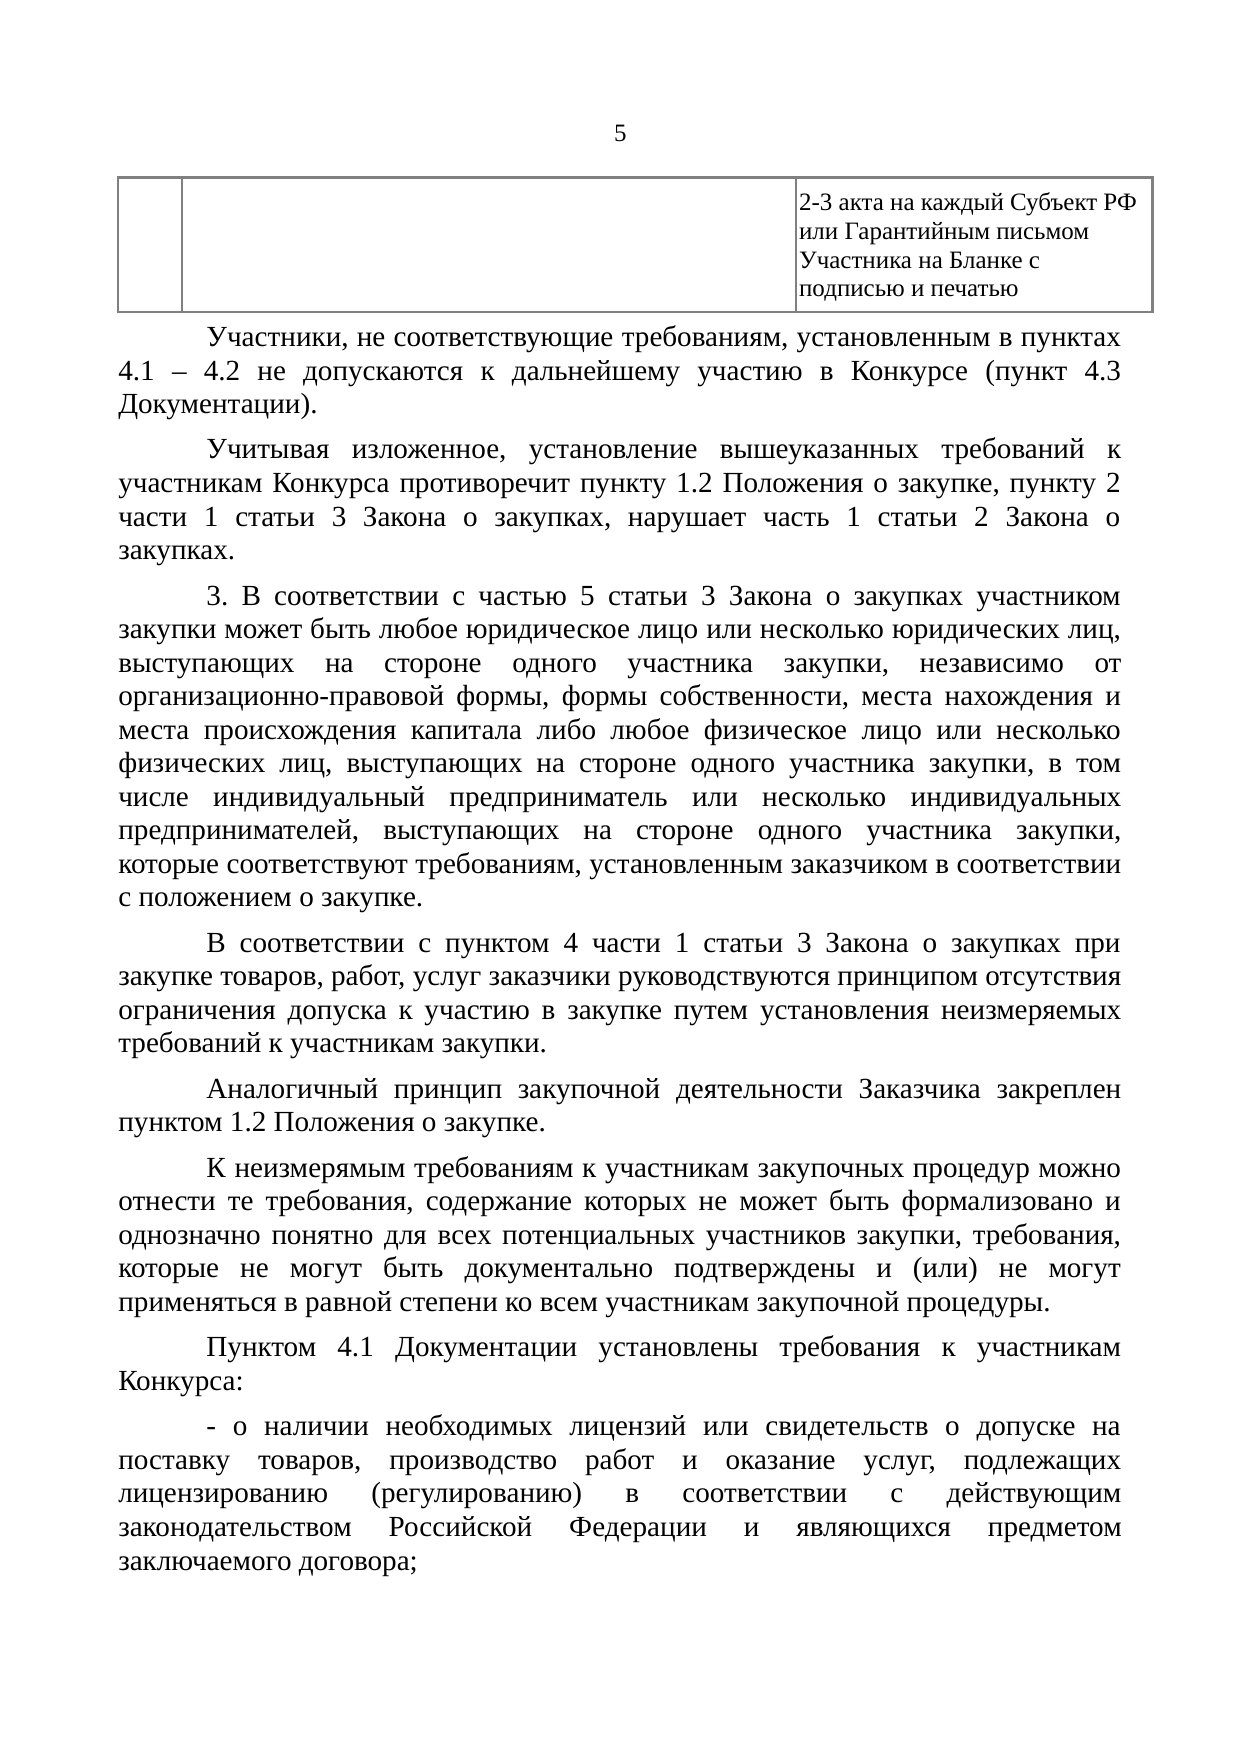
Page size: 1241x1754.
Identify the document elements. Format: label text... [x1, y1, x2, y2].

table_header [183, 179, 795, 311]
table_header 2-3 акта на каждый Субъект РФ или Гарантийным письмом Участника на Бланке с подписью и печатью [797, 179, 1151, 311]
text В соответствии с пунктом 4 части 1 статьи 3 Закона о закупках при закупке товаров, работ, услуг заказчики руководствуются принципом отсутствия ограничения допуска к участию в закупке путем установления неизмеряемых требований к участникам закупки. [118, 925, 1122, 1059]
text Аналогичный принцип закупочной деятельности Заказчика закреплен пунктом 1.2 Положения о закупке. [118, 1071, 1122, 1138]
text К неизмерямым требованиям к участникам закупочных процедур можно отнести те требования, содержание которых не может быть формализовано и однозначно понятно для всех потенциальных участников закупки, требования, которые не могут быть документально подтверждены и (или) не могут применяться в равной степени ко всем участникам закупочной процедуры. [118, 1150, 1122, 1318]
text Участники, не соответствующие требованиям, установленным в пунктах 4.1 – 4.2 не допускаются к дальнейшему участию в Конкурсе (пункт 4.3 Документации). [118, 319, 1122, 420]
text - о наличии необходимых лицензий или свидетельств о допуске на поставку товаров, производство работ и оказание услуг, подлежащих лицензированию (регулированию) в соответствии с действующим законодательством Российской Федерации и являющихся предметом заключаемого договора; [118, 1408, 1122, 1576]
table_header [119, 179, 181, 311]
text 3. В соответствии с частью 5 статьи 3 Закона о закупках участником закупки может быть любое юридическое лицо или несколько юридических лиц, выступающих на стороне одного участника закупки, независимо от организационно-правовой формы, формы собственности, места нахождения и места происхождения капитала либо любое физическое лицо или несколько физических лиц, выступающих на стороне одного участника закупки, в том числе индивидуальный предприниматель или несколько индивидуальных предпринимателей, выступающих на стороне одного участника закупки, которые соответствуют требованиям, установленным заказчиком в соответствии с положением о закупке. [118, 578, 1122, 913]
text Пунктом 4.1 Документации установлены требования к участникам Конкурса: [118, 1329, 1122, 1397]
text Учитывая изложенное, установление вышеуказанных требований к участникам Конкурса противоречит пункту 1.2 Положения о закупке, пункту 2 части 1 статьи 3 Закона о закупках, нарушает часть 1 статьи 2 Закона о закупках. [118, 432, 1122, 566]
